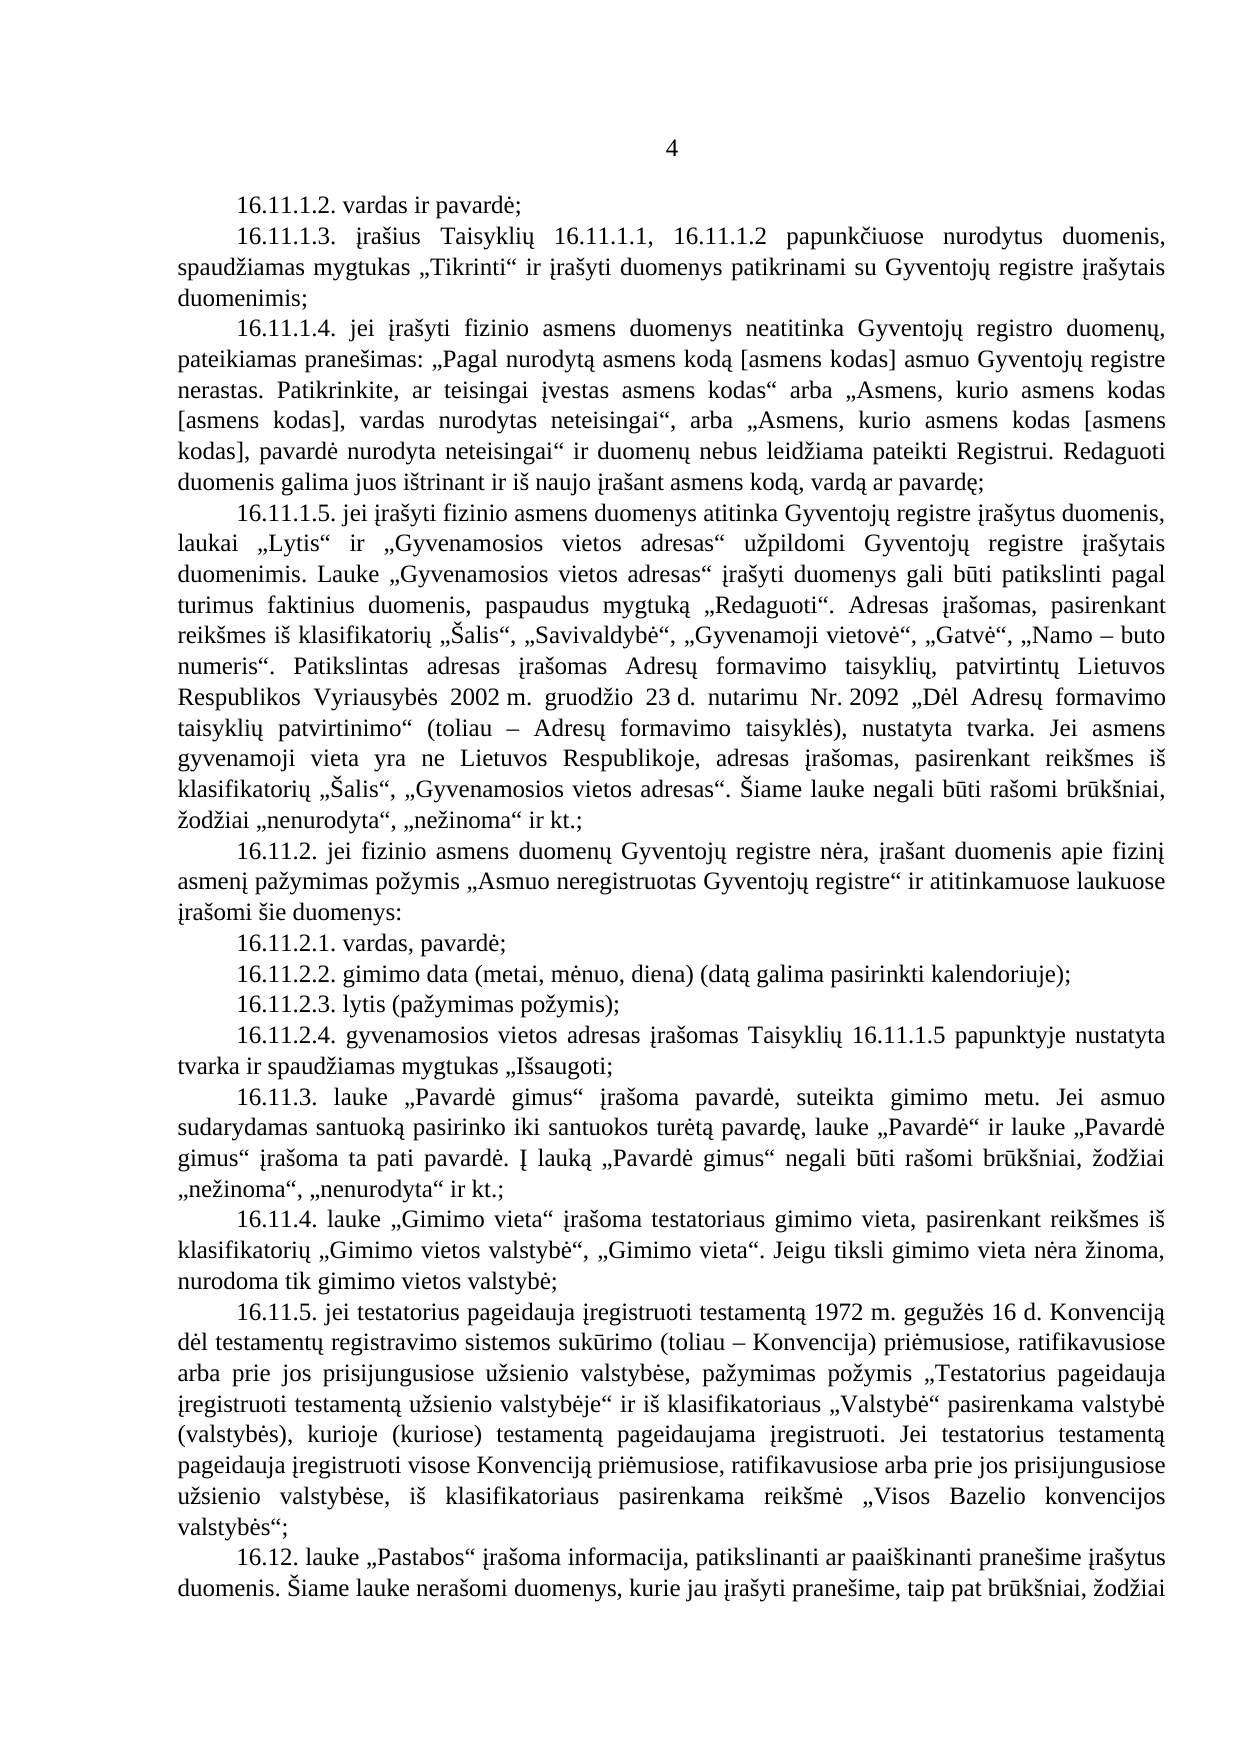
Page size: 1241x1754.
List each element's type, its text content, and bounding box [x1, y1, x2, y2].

text 16.11.2.1. vardas, pavardė; [177, 928, 1166, 957]
text 16.11.5. jei testatorius pageidauja įregistruoti testamentą 1972 m. gegužės 16 d. Konvenciją dėl testamentų registravimo sistemos sukūrimo (toliau – Konvencija) priėmusiose, ratifikavusiose arba prie jos prisijungusiose užsienio valstybėse, pažymimas požymis „Testatorius pageidauja įregistruoti testamentą užsienio valstybėje“ ir iš klasifikatoriaus „Valstybė“ pasirenkama valstybė (valstybės), kurioje (kuriose) testamentą pageidaujama įregistruoti. Jei testatorius testamentą pageidauja įregistruoti visose Konvenciją priėmusiose, ratifikavusiose arba prie jos prisijungusiose užsienio valstybėse, iš klasifikatoriaus pasirenkama reikšmė „Visos Bazelio konvencijos valstybės“; [177, 1297, 1166, 1541]
text 16.11.4. lauke „Gimimo vieta“ įrašoma testatoriaus gimimo vieta, pasirenkant reikšmes iš klasifikatorių „Gimimo vietos valstybė“, „Gimimo vieta“. Jeigu tiksli gimimo vieta nėra žinoma, nurodoma tik gimimo vietos valstybė; [177, 1204, 1166, 1295]
text 16.11.3. lauke „Pavardė gimus“ įrašoma pavardė, suteikta gimimo metu. Jei asmuo sudarydamas santuoką pasirinko iki santuokos turėtą pavardę, lauke „Pavardė“ ir lauke „Pavardė gimus“ įrašoma ta pati pavardė. Į lauką „Pavardė gimus“ negali būti rašomi brūkšniai, žodžiai „nežinoma“, „nenurodyta“ ir kt.; [177, 1082, 1166, 1202]
text 16.11.2.4. gyvenamosios vietos adresas įrašomas Taisyklių 16.11.1.5 papunktyje nustatyta tvarka ir spaudžiamas mygtukas „Išsaugoti; [177, 1020, 1166, 1079]
text 16.11.1.3. įrašius Taisyklių 16.11.1.1, 16.11.1.2 papunkčiuose nurodytus duomenis, spaudžiamas mygtukas „Tikrinti“ ir įrašyti duomenys patikrinami su Gyventojų registre įrašytais duomenimis; [177, 221, 1166, 311]
text 16.12. lauke „Pastabos“ įrašoma informacija, patikslinanti ar paaiškinanti pranešime įrašytus duomenis. Šiame lauke nerašomi duomenys, kurie jau įrašyti pranešime, taip pat brūkšniai, žodžiai [177, 1542, 1166, 1602]
text 16.11.2.3. lytis (pažymimas požymis); [177, 989, 1166, 1018]
text 16.11.2. jei fizinio asmens duomenų Gyventojų registre nėra, įrašant duomenis apie fizinį asmenį pažymimas požymis „Asmuo neregistruotas Gyventojų registre“ ir atitinkamuose laukuose įrašomi šie duomenys: [177, 836, 1166, 926]
text 16.11.1.5. jei įrašyti fizinio asmens duomenys atitinka Gyventojų registre įrašytus duomenis, laukai „Lytis“ ir „Gyvenamosios vietos adresas“ užpildomi Gyventojų registre įrašytais duomenimis. Lauke „Gyvenamosios vietos adresas“ įrašyti duomenys gali būti patikslinti pagal turimus faktinius duomenis, paspaudus mygtuką „Redaguoti“. Adresas įrašomas, pasirenkant reikšmes iš klasifikatorių „Šalis“, „Savivaldybė“, „Gyvenamoji vietovė“, „Gatvė“, „Namo – buto numeris“. Patikslintas adresas įrašomas Adresų formavimo taisyklių, patvirtintų Lietuvos Respublikos Vyriausybės 2002 m. gruodžio 23 d. nutarimu Nr. 2092 „Dėl Adresų formavimo taisyklių patvirtinimo“ (toliau – Adresų formavimo taisyklės), nustatyta tvarka. Jei asmens gyvenamoji vieta yra ne Lietuvos Respublikoje, adresas įrašomas, pasirenkant reikšmes iš klasifikatorių „Šalis“, „Gyvenamosios vietos adresas“. Šiame lauke negali būti rašomi brūkšniai, žodžiai „nenurodyta“, „nežinoma“ ir kt.; [177, 498, 1166, 834]
text 16.11.1.2. vardas ir pavardė; [177, 190, 1166, 219]
text 16.11.2.2. gimimo data (metai, mėnuo, diena) (datą galima pasirinkti kalendoriuje); [177, 959, 1166, 987]
text 16.11.1.4. jei įrašyti fizinio asmens duomenys neatitinka Gyventojų registro duomenų, pateikiamas pranešimas: „Pagal nurodytą asmens kodą [asmens kodas] asmuo Gyventojų registre nerastas. Patikrinkite, ar teisingai įvestas asmens kodas“ arba „Asmens, kurio asmens kodas [asmens kodas], vardas nurodytas neteisingai“, arba „Asmens, kurio asmens kodas [asmens kodas], pavardė nurodyta neteisingai“ ir duomenų nebus leidžiama pateikti Registrui. Redaguoti duomenis galima juos ištrinant ir iš naujo įrašant asmens kodą, vardą ar pavardę; [177, 313, 1166, 496]
